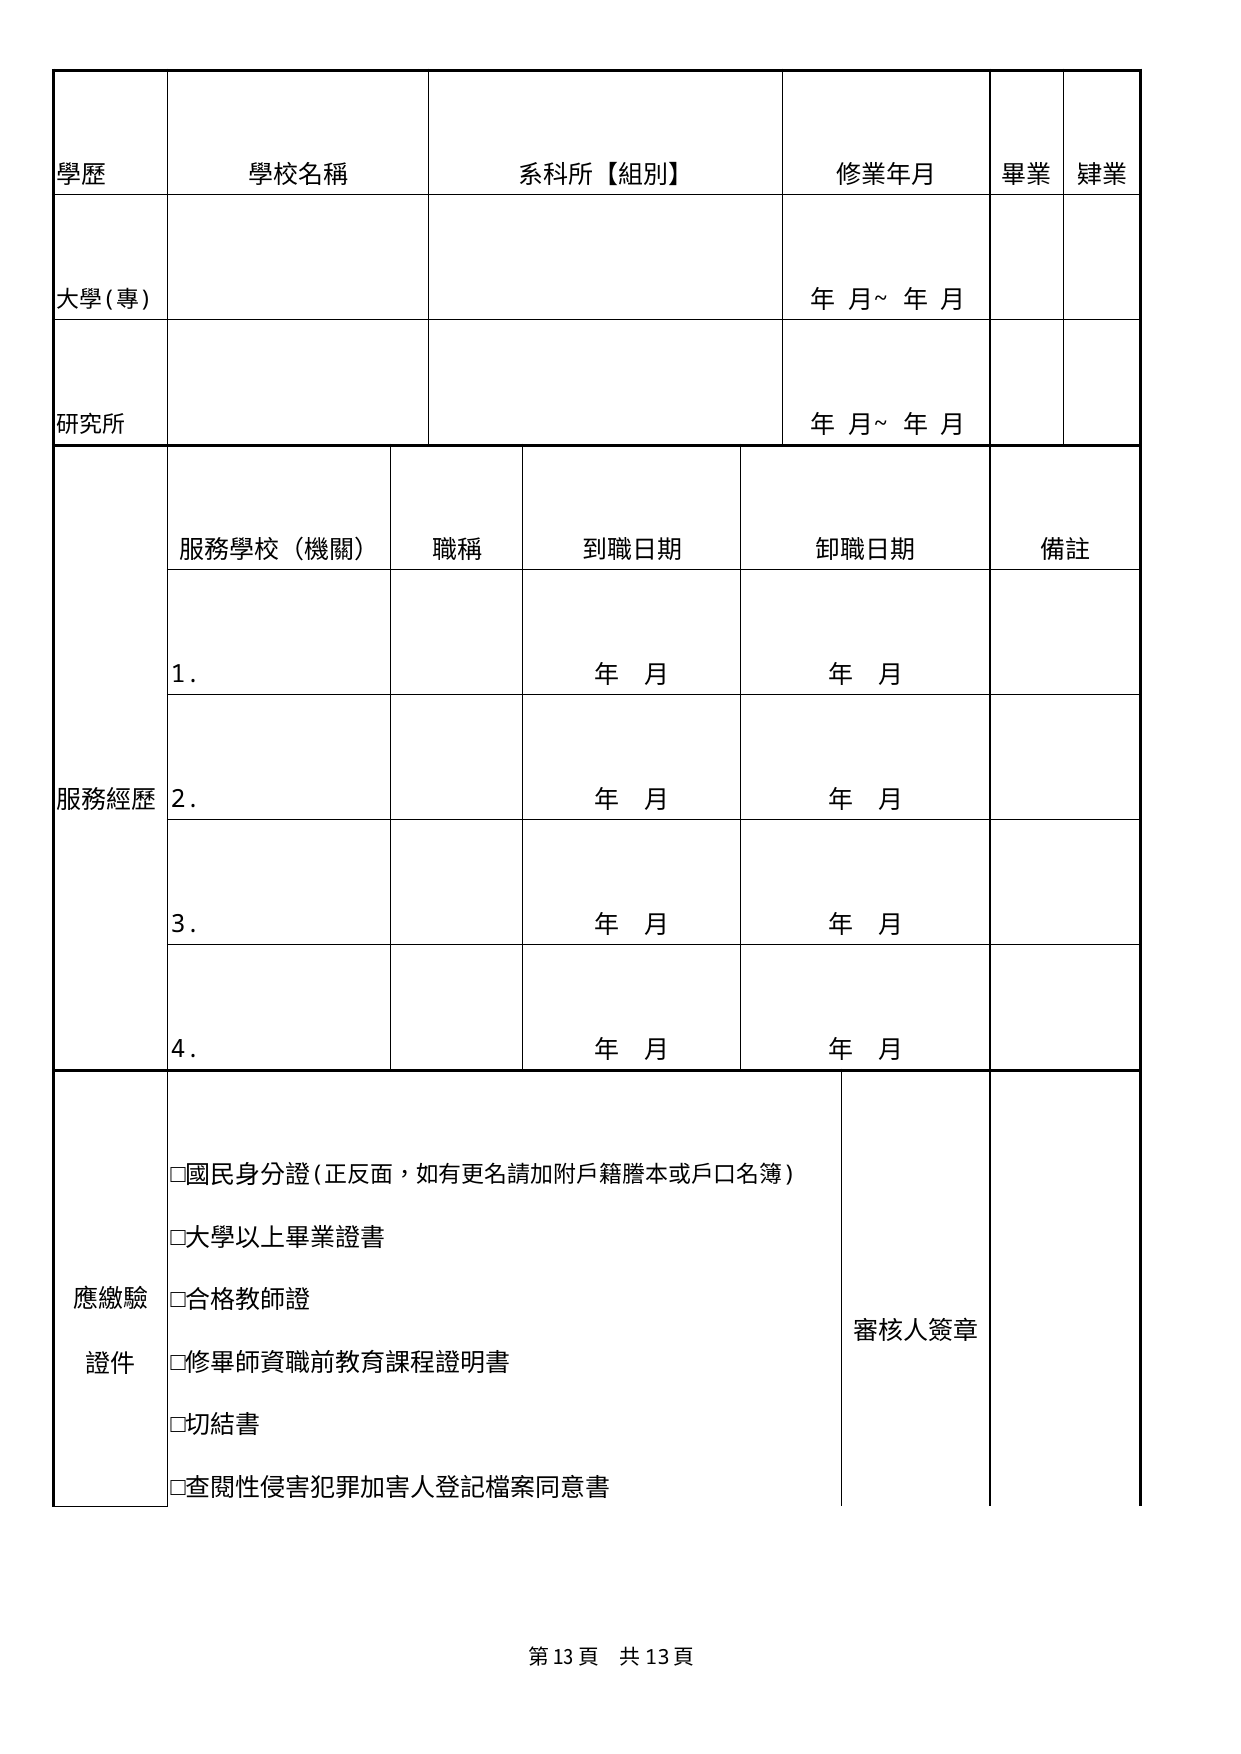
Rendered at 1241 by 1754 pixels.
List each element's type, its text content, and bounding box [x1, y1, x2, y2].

table_cell 系科所【組別】 [429, 72, 782, 193]
table_cell 審核人簽章 [842, 1072, 989, 1506]
table_cell 年 月 [523, 570, 740, 693]
table_cell [391, 695, 522, 818]
table_cell 年 月 [741, 570, 989, 693]
table_cell 應繳驗 證件 [55, 1072, 167, 1506]
table_cell 研究所 [55, 320, 167, 443]
table_cell 年 月~ 年 月 [783, 195, 989, 318]
table_cell [429, 195, 782, 318]
table_cell 肄業 [1064, 72, 1139, 193]
table_cell 1. [168, 570, 390, 693]
table_cell 備註 [991, 447, 1139, 568]
table_cell [429, 320, 782, 443]
table_cell 年 月 [741, 945, 989, 1068]
table_cell [991, 320, 1063, 443]
table_cell [168, 195, 428, 318]
table_cell [991, 195, 1063, 318]
table_cell [168, 320, 428, 443]
table_cell 到職日期 [523, 447, 740, 568]
table_cell 4. [168, 945, 390, 1068]
table_cell [1064, 320, 1139, 443]
table_cell [991, 570, 1139, 693]
table_cell □國民身分證(正反面，如有更名請加附戶籍謄本或戶口名簿) □大學以上畢業證書 □合格教師證 □修畢師資職前教育課程證明書 □切結書 □查閱性侵害犯罪加害人登記檔案同意書 [168, 1072, 841, 1506]
table_cell 年 月 [523, 820, 740, 943]
table_cell 服務經歷 [55, 447, 167, 1068]
table_cell 卸職日期 [741, 447, 989, 568]
table_cell [991, 695, 1139, 818]
table_cell [1064, 195, 1139, 318]
table_cell 修業年月 [783, 72, 989, 193]
table_cell 學校名稱 [168, 72, 428, 193]
table_cell 年 月 [741, 695, 989, 818]
table_cell 職稱 [391, 447, 522, 568]
table_cell [391, 945, 522, 1068]
table_cell [991, 945, 1139, 1068]
table_cell [991, 1072, 1139, 1506]
table_cell 年 月 [741, 820, 989, 943]
table_cell 服務學校（機關） [168, 447, 390, 568]
table_cell 3. [168, 820, 390, 943]
table_cell [391, 570, 522, 693]
table_cell 畢業 [991, 72, 1063, 193]
table_cell [991, 820, 1139, 943]
table_cell [391, 820, 522, 943]
table_cell 學歷 [55, 72, 167, 193]
table_cell 年 月~ 年 月 [783, 320, 989, 443]
table_cell 年 月 [523, 945, 740, 1068]
table_cell 年 月 [523, 695, 740, 818]
table_cell 2. [168, 695, 390, 818]
table_cell 大學(專) [55, 195, 167, 318]
